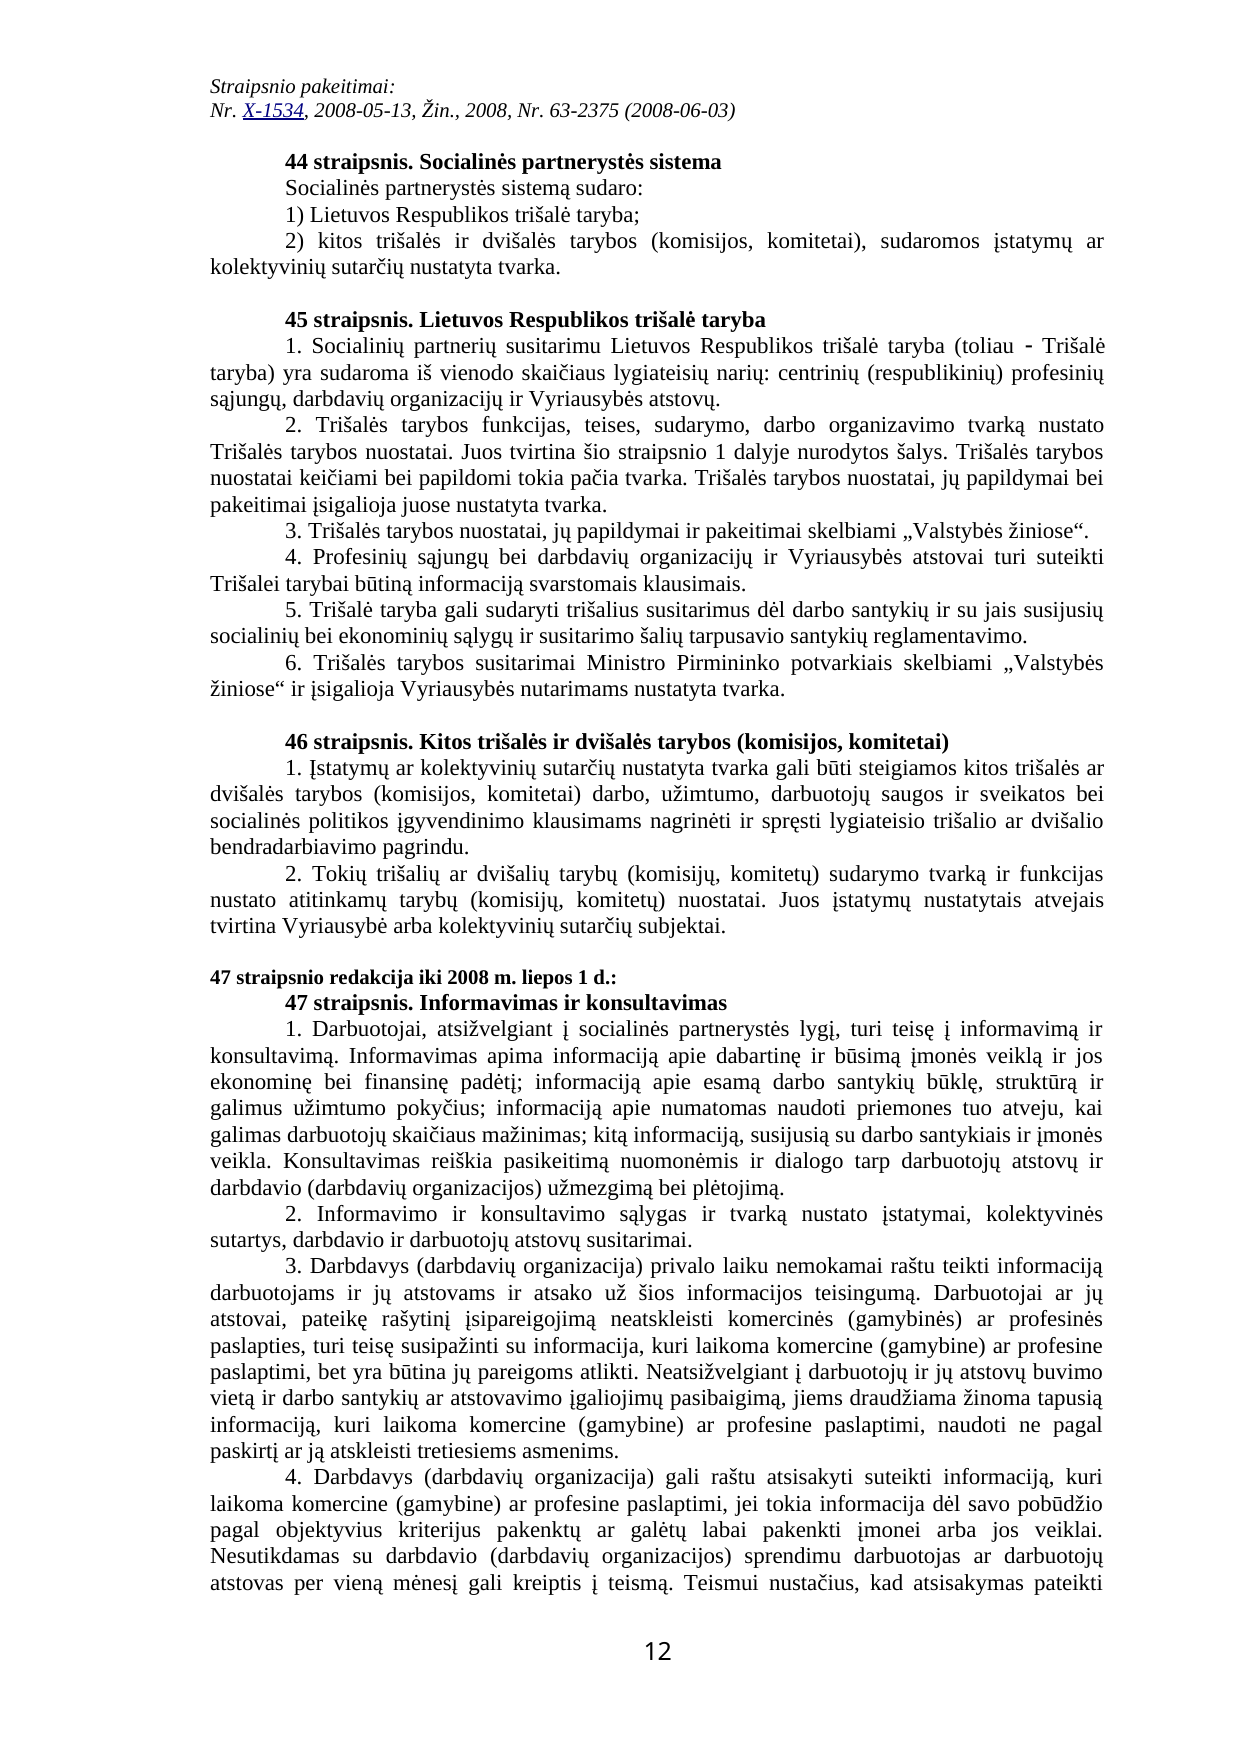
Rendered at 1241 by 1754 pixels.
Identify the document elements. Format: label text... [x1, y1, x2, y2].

text 47 straipsnio redakcija iki 2008 m. liepos 1 d.: [210, 965, 1106, 989]
text 1. Įstatymų ar kolektyvinių sutarčių nustatyta tvarka gali būti steigiamos kitos trišalės ar dvišalės tarybos (komisijos, komitetai) darbo, užimtumo, darbuotojų saugos ir sveikatos bei socialinės politikos įgyvendinimo klausimams nagrinėti ir spręsti lygiateisio trišalio ar dvišalio bendradarbiavimo pagrindu. [210, 754, 1106, 859]
text Straipsnio pakeitimai: [210, 73, 1106, 98]
text 3. Trišalės tarybos nuostatai, jų papildymai ir pakeitimai skelbiami „Valstybės žiniose“. [210, 517, 1106, 543]
text Socialinės partnerystės sistemą sudaro: [210, 174, 1106, 201]
text 5. Trišalė taryba gali sudaryti trišalius susitarimus dėl darbo santykių ir su jais susijusių socialinių bei ekonominių sąlygų ir susitarimo šalių tarpusavio santykių reglamentavimo. [210, 596, 1106, 649]
text Nr. X-1534, 2008-05-13, Žin., 2008, Nr. 63-2375 (2008-06-03) [210, 98, 1106, 122]
text 4. Darbdavys (darbdavių organizacija) gali raštu atsisakyti suteikti informaciją, kuri laikoma komercine (gamybine) ar profesine paslaptimi, jei tokia informacija dėl savo pobūdžio pagal objektyvius kriterijus pakenktų ar galėtų labai pakenkti įmonei arba jos veiklai. Nesutikdamas su darbdavio (darbdavių organizacijos) sprendimu darbuotojas ar darbuotojų atstovas per vieną mėnesį gali kreiptis į teismą. Teismui nustačius, kad atsisakymas pateikti [210, 1463, 1104, 1595]
text 2) kitos trišalės ir dvišalės tarybos (komisijos, komitetai), sudaromos įstatymų ar kolektyvinių sutarčių nustatyta tvarka. [210, 227, 1106, 280]
text 2. Trišalės tarybos funkcijas, teises, sudarymo, darbo organizavimo tvarką nustato Trišalės tarybos nuostatai. Juos tvirtina šio straipsnio 1 dalyje nurodytos šalys. Trišalės tarybos nuostatai keičiami bei papildomi tokia pačia tvarka. Trišalės tarybos nuostatai, jų papildymai bei pakeitimai įsigalioja juose nustatyta tvarka. [210, 412, 1106, 517]
text 45 straipsnis. Lietuvos Respublikos trišalė taryba [210, 306, 1106, 332]
text 1) Lietuvos Respublikos trišalė taryba; [210, 201, 1106, 227]
text 44 straipsnis. Socialinės partnerystės sistema [210, 148, 1106, 174]
text 6. Trišalės tarybos susitarimai Ministro Pirmininko potvarkiais skelbiami „Valstybės žiniose“ ir įsigalioja Vyriausybės nutarimams nustatyta tvarka. [210, 649, 1106, 701]
text 46 straipsnis. Kitos trišalės ir dvišalės tarybos (komisijos, komitetai) [210, 728, 1106, 754]
text 3. Darbdavys (darbdavių organizacija) privalo laiku nemokamai raštu teikti informaciją darbuotojams ir jų atstovams ir atsako už šios informacijos teisingumą. Darbuotojai ar jų atstovai, pateikę rašytinį įsipareigojimą neatskleisti komercinės (gamybinės) ar profesinės paslapties, turi teisę susipažinti su informacija, kuri laikoma komercine (gamybine) ar profesine paslaptimi, bet yra būtina jų pareigoms atlikti. Neatsižvelgiant į darbuotojų ir jų atstovų buvimo vietą ir darbo santykių ar atstovavimo įgaliojimų pasibaigimą, jiems draudžiama žinoma tapusią informaciją, kuri laikoma komercine (gamybine) ar profesine paslaptimi, naudoti ne pagal paskirtį ar ją atskleisti tretiesiems asmenims. [210, 1253, 1104, 1463]
text 4. Profesinių sąjungų bei darbdavių organizacijų ir Vyriausybės atstovai turi suteikti Trišalei tarybai būtiną informaciją svarstomais klausimais. [210, 543, 1106, 596]
text 47 straipsnis. Informavimas ir konsultavimas [210, 989, 1104, 1015]
text 2. Informavimo ir konsultavimo sąlygas ir tvarką nustato įstatymai, kolektyvinės sutartys, darbdavio ir darbuotojų atstovų susitarimai. [210, 1200, 1104, 1253]
text 2. Tokių trišalių ar dvišalių tarybų (komisijų, komitetų) sudarymo tvarką ir funkcijas nustato atitinkamų tarybų (komisijų, komitetų) nuostatai. Juos įstatymų nustatytais atvejais tvirtina Vyriausybė arba kolektyvinių sutarčių subjektai. [210, 859, 1106, 939]
text 1. Socialinių partnerių susitarimu Lietuvos Respublikos trišalė taryba (toliau  Trišalė taryba) yra sudaroma iš vienodo skaičiaus lygiateisių narių: centrinių (respublikinių) profesinių sąjungų, darbdavių organizacijų ir Vyriausybės atstovų. [210, 332, 1106, 412]
text 1. Darbuotojai, atsižvelgiant į socialinės partnerystės lygį, turi teisę į informavimą ir konsultavimą. Informavimas apima informaciją apie dabartinę ir būsimą įmonės veiklą ir jos ekonominę bei finansinę padėtį; informaciją apie esamą darbo santykių būklę, struktūrą ir galimus užimtumo pokyčius; informaciją apie numatomas naudoti priemones tuo atveju, kai galimas darbuotojų skaičiaus mažinimas; kitą informaciją, susijusią su darbo santykiais ir įmonės veikla. Konsultavimas reiškia pasikeitimą nuomonėmis ir dialogo tarp darbuotojų atstovų ir darbdavio (darbdavių organizacijos) užmezgimą bei plėtojimą. [210, 1015, 1104, 1200]
